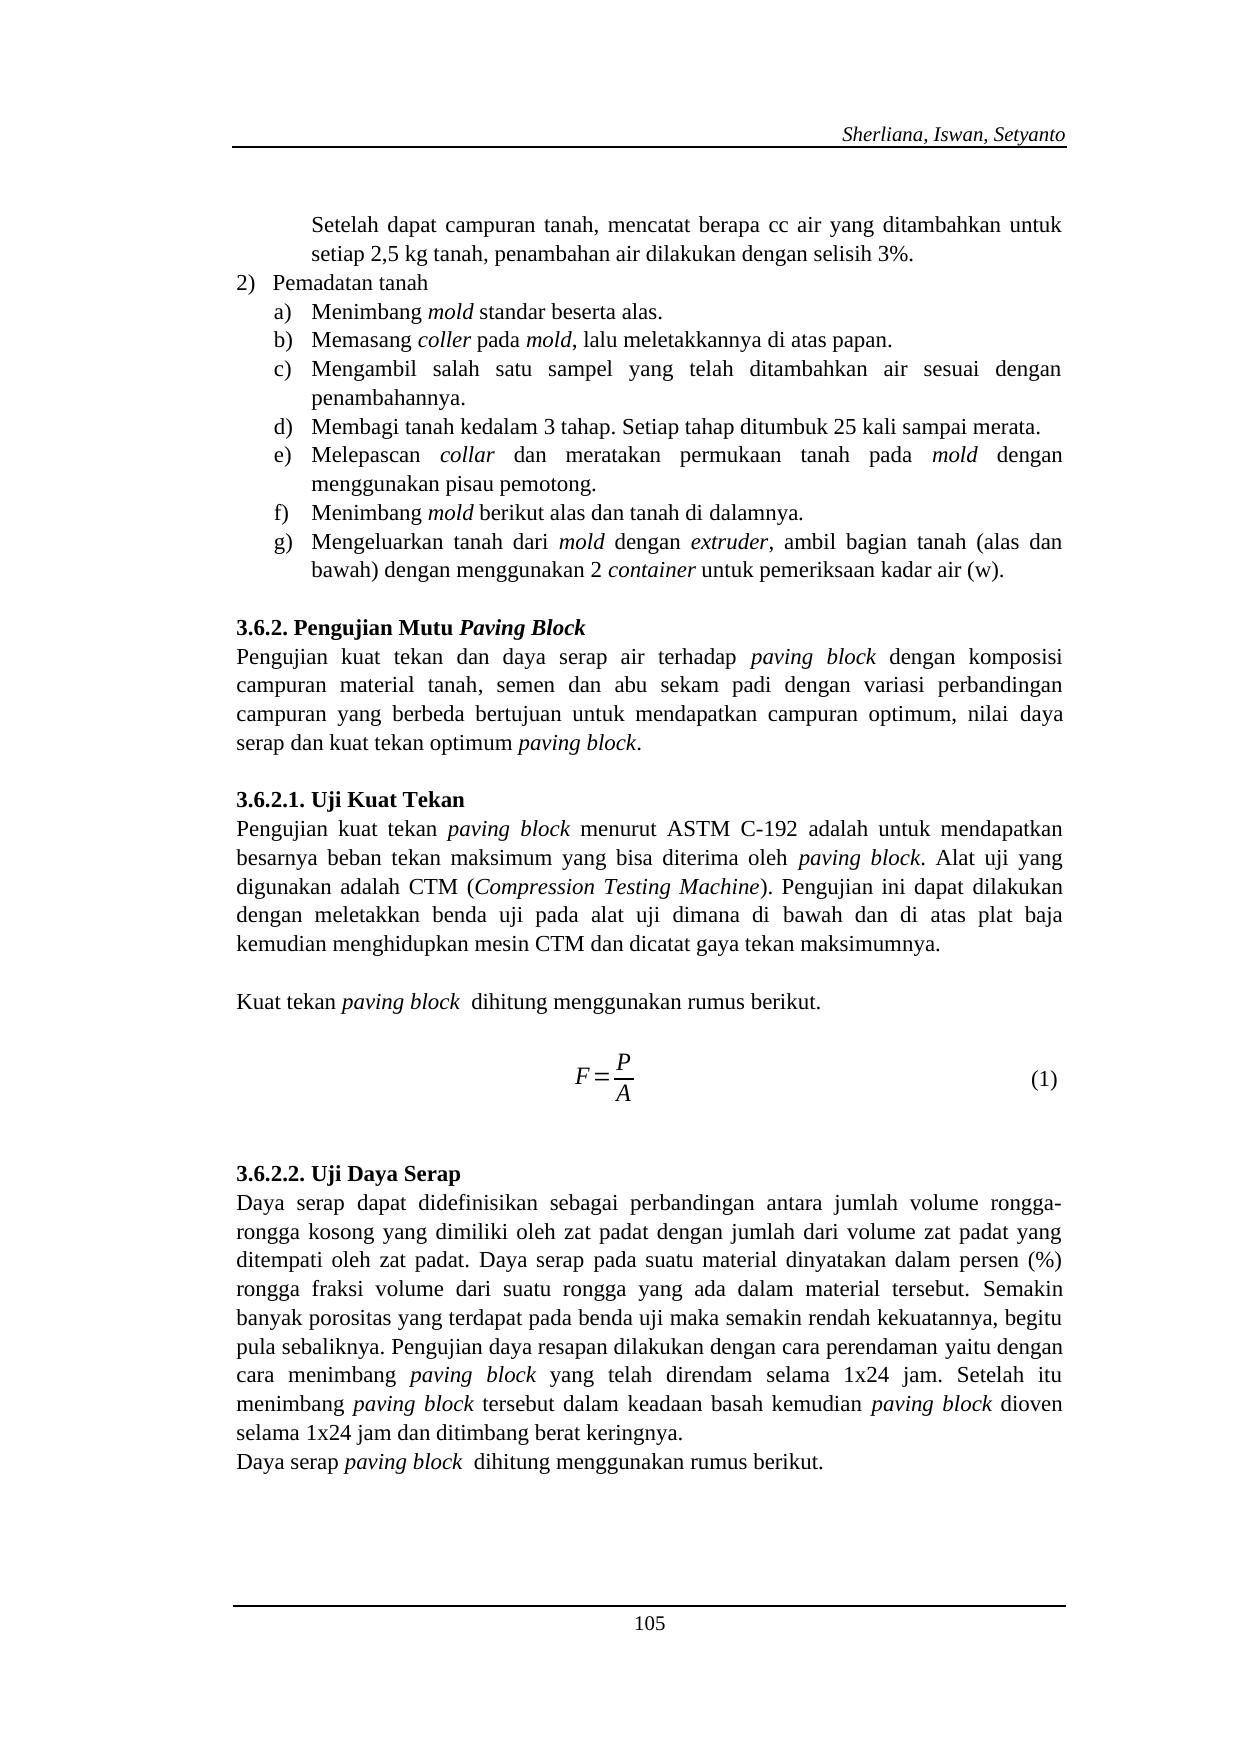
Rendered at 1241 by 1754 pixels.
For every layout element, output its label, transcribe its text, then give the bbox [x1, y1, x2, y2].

list Memasang coller pada mold, lalu meletakkannya di atas papan. [274, 324, 1063, 353]
text 3.6.2.1. Uji Kuat Tekan [236, 784, 1063, 813]
table_header (1) [971, 1043, 1063, 1113]
list Menimbang mold standar beserta alas. [274, 295, 1063, 324]
list Menimbang mold berikut alas dan tanah di dalamnya. [274, 497, 1063, 525]
list Melepascan collar dan meratakan permukaan tanah pada mold dengan menggunakan pisau pemotong. [274, 439, 1063, 497]
text 3.6.2.2. Uji Daya Serap [236, 1158, 1063, 1187]
text Daya serap dapat didefinisikan sebagai perbandingan antara jumlah volume rongga-rongga kosong yang dimiliki oleh zat padat dengan jumlah dari volume zat padat yang ditempati oleh zat padat. Daya serap pada suatu material dinyatakan dalam persen (%) rongga fraksi volume dari suatu rongga yang ada dalam material tersebut. Semakin banyak porositas yang terdapat pada benda uji maka semakin rendah kekuatannya, begitu pula sebaliknya. Pengujian daya resapan dilakukan dengan cara perendaman yaitu dengan cara menimbang paving block yang telah direndam selama 1x24 jam. Setelah itu menimbang paving block tersebut dalam keadaan basah kemudian paving block dioven selama 1x24 jam dan ditimbang berat keringnya. [236, 1187, 1063, 1445]
table_header [236, 1043, 971, 1113]
list Membagi tanah kedalam 3 tahap. Setiap tahap ditumbuk 25 kali sampai merata. [274, 410, 1063, 439]
text Daya serap paving block dihitung menggunakan rumus berikut. [236, 1445, 1063, 1474]
list Mengeluarkan tanah dari mold dengan extruder, ambil bagian tanah (alas dan bawah) dengan menggunakan 2 container untuk pemeriksaan kadar air (w). [274, 525, 1063, 583]
text Pengujian kuat tekan dan daya serap air terhadap paving block dengan komposisi campuran material tanah, semen dan abu sekam padi dengan variasi perbandingan campuran yang berbeda bertujuan untuk mendapatkan campuran optimum, nilai daya serap dan kuat tekan optimum paving block. [236, 640, 1063, 755]
list Mengambil salah satu sampel yang telah ditambahkan air sesuai dengan penambahannya. [274, 353, 1063, 410]
text 2) Pemadatan tanah [236, 267, 1063, 295]
text 3.6.2. Pengujian Mutu Paving Block [236, 612, 1063, 640]
text Kuat tekan paving block dihitung menggunakan rumus berikut. [236, 985, 1063, 1014]
text Pengujian kuat tekan paving block menurut ASTM C-192 adalah untuk mendapatkan besarnya beban tekan maksimum yang bisa diterima oleh paving block. Alat uji yang digunakan adalah CTM (Compression Testing Machine). Pengujian ini dapat dilakukan dengan meletakkan benda uji pada alat uji dimana di bawah dan di atas plat baja kemudian menghidupkan mesin CTM dan dicatat gaya tekan maksimumnya. [236, 813, 1063, 957]
list Setelah dapat campuran tanah, mencatat berapa cc air yang ditambahkan untuk setiap 2,5 kg tanah, penambahan air dilakukan dengan selisih 3%. [274, 209, 1063, 267]
